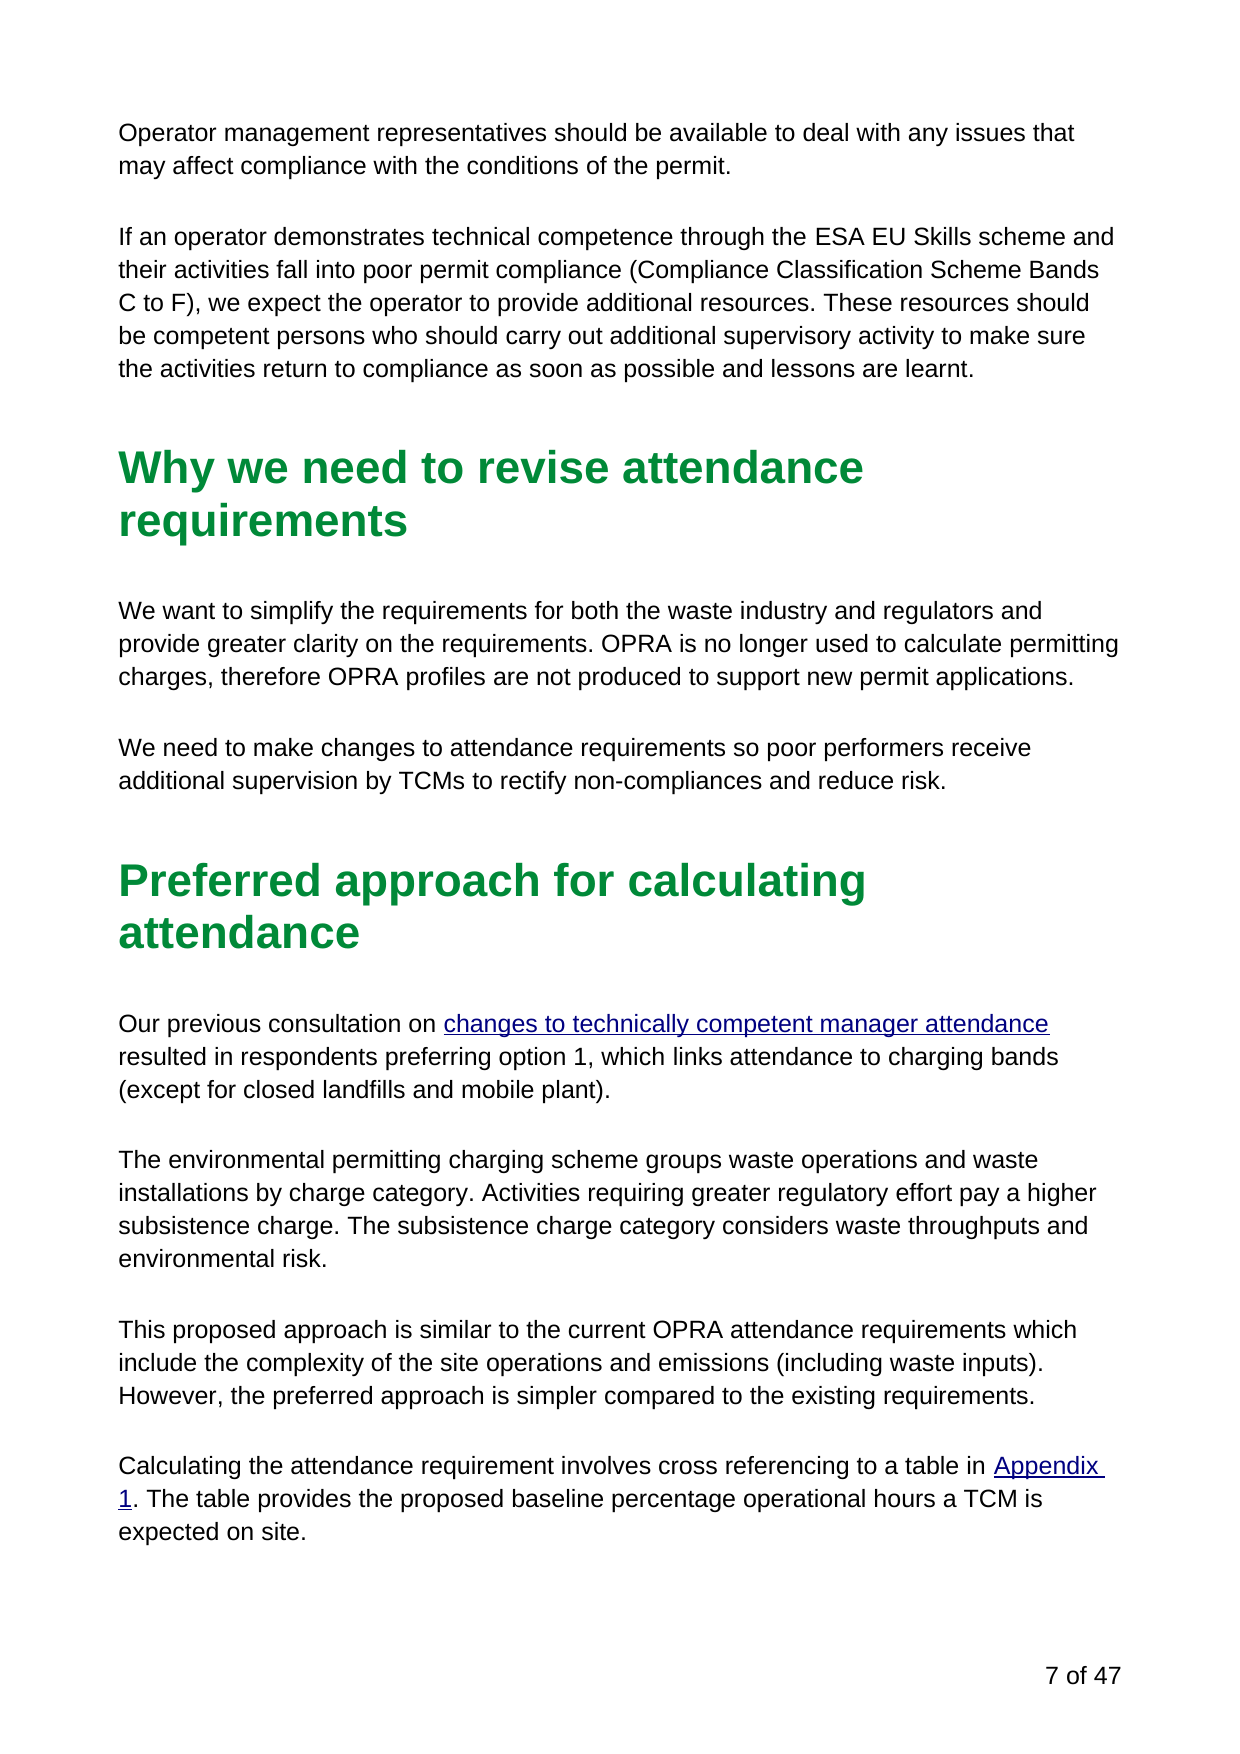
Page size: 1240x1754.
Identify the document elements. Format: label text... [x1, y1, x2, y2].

text We want to simplify the requirements for both the waste industry and regulators and provide greater clarity on the requirements. OPRA is no longer used to calculate permitting charges, therefore OPRA profiles are not produced to support new permit applications. [118, 596, 1121, 691]
text We need to make changes to attendance requirements so poor performers receive additional supervision by TCMs to rectify non-compliances and reduce risk. [118, 733, 1121, 795]
subtitle Why we need to revise attendance requirements [118, 441, 1121, 546]
text This proposed approach is similar to the current OPRA attendance requirements which include the complexity of the site operations and emissions (including waste inputs). However, the preferred approach is simpler compared to the existing requirements. [118, 1315, 1121, 1409]
text The environmental permitting charging scheme groups waste operations and waste installations by charge category. Activities requiring greater regulatory effort pay a higher subsistence charge. The subsistence charge category considers waste throughputs and environmental risk. [118, 1145, 1121, 1273]
text Operator management representatives should be available to deal with any issues that may affect compliance with the conditions of the permit. [118, 118, 1121, 180]
text If an operator demonstrates technical competence through the ESA EU Skills scheme and their activities fall into poor permit compliance (Compliance Classification Scheme Bands C to F), we expect the operator to provide additional resources. These resources should be competent persons who should carry out additional supervisory activity to make sure the activities return to compliance as soon as possible and lessons are learnt. [118, 222, 1121, 382]
subtitle Preferred approach for calculating attendance [118, 853, 1121, 958]
text Calculating the attendance requirement involves cross referencing to a table in Appendix 1. The table provides the proposed baseline percentage operational hours a TCM is expected on site. [118, 1451, 1121, 1546]
text Our previous consultation on changes to technically competent manager attendance resulted in respondents preferring option 1, which links attendance to charging bands (except for closed landfills and mobile plant). [118, 1008, 1121, 1103]
